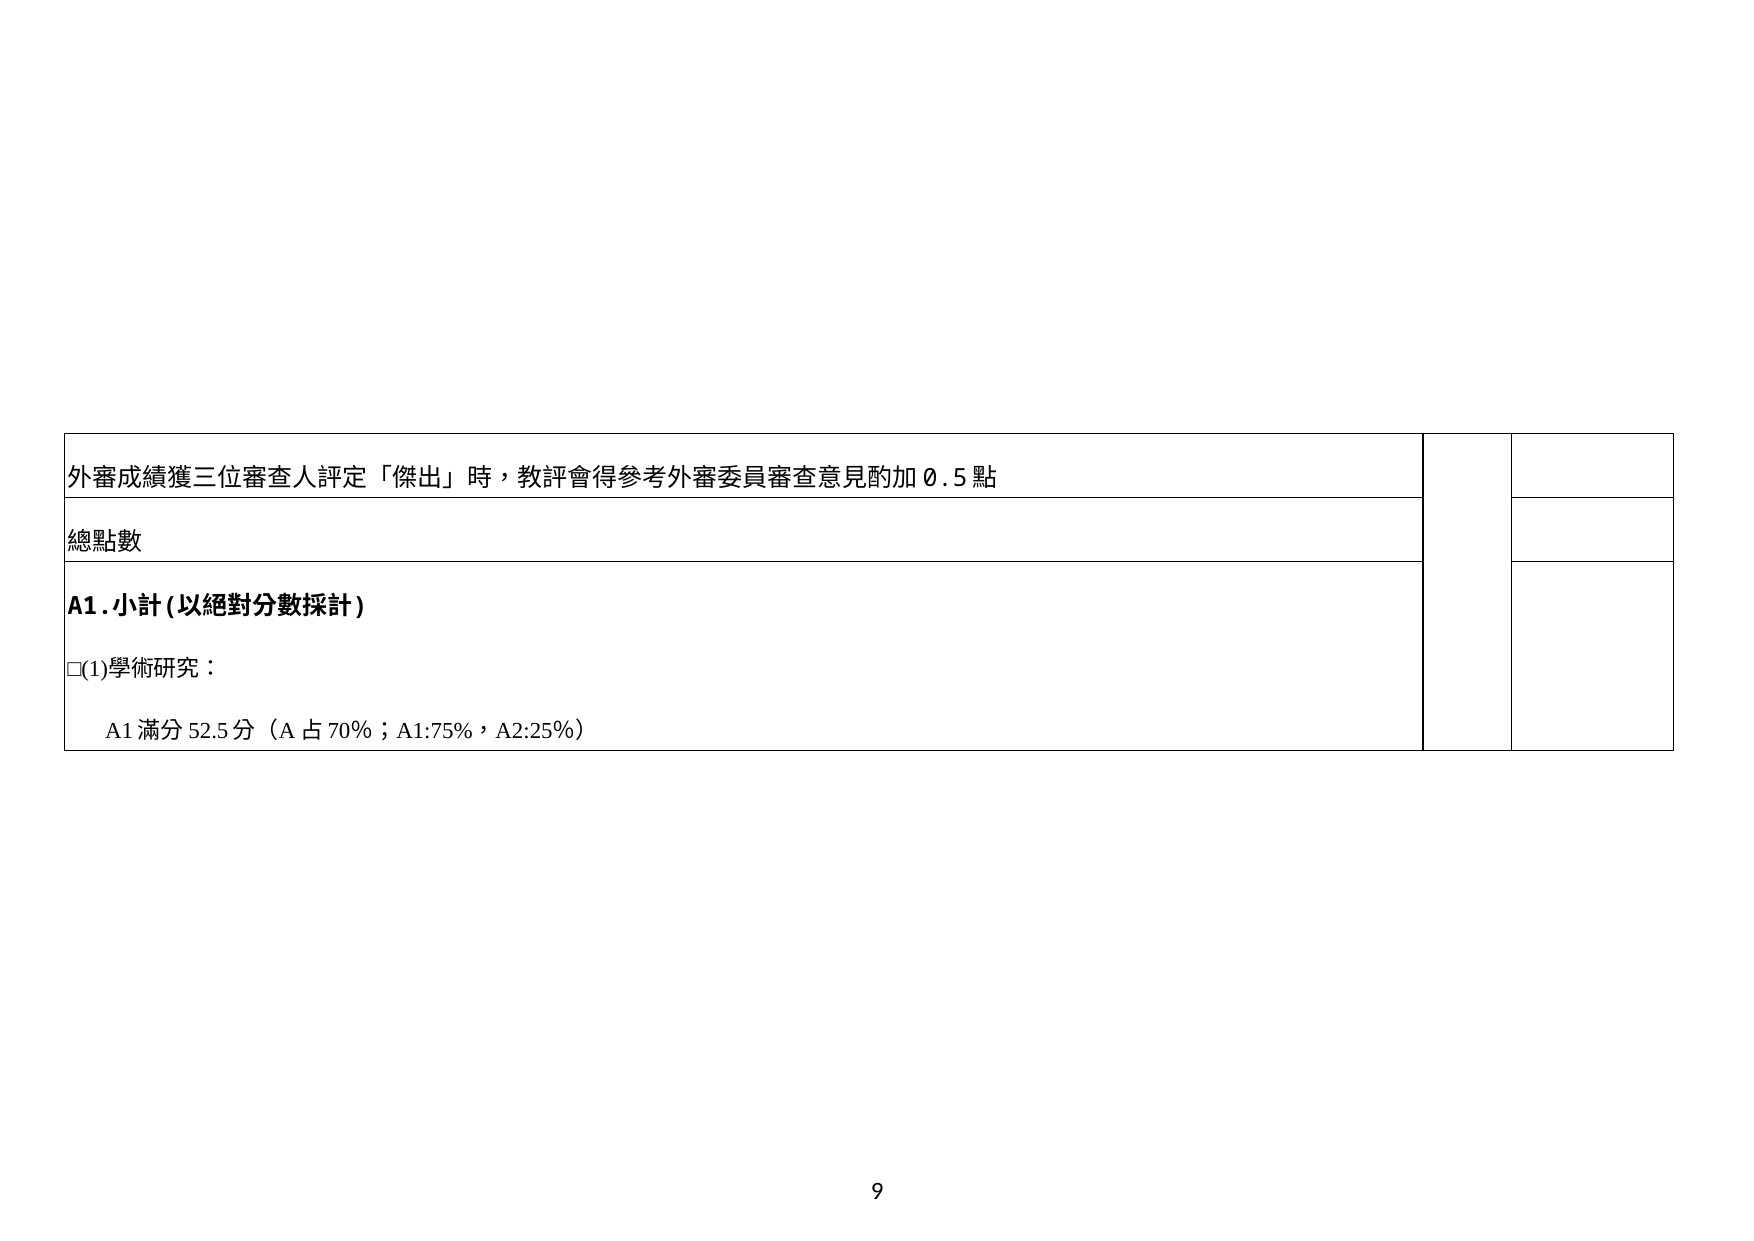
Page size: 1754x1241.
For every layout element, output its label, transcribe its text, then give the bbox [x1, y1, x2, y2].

table_cell [1512, 562, 1673, 750]
table_cell [1674, 561, 1688, 750]
table_cell [1674, 433, 1688, 497]
table_cell [1512, 498, 1673, 561]
table_cell A1.小計(以絕對分數採計) □(1)學術研究： A1滿分52.5分（A占70％；A1:75%，A2:25％） [65, 562, 1422, 750]
table_cell 總點數 [65, 498, 1422, 561]
table_cell 外審成績獲三位審查人評定「傑出」時，教評會得參考外審委員審查意見酌加0.5點 [65, 434, 1422, 497]
table_cell [1512, 434, 1673, 497]
table_cell [1674, 497, 1688, 561]
table_cell [1424, 434, 1511, 750]
